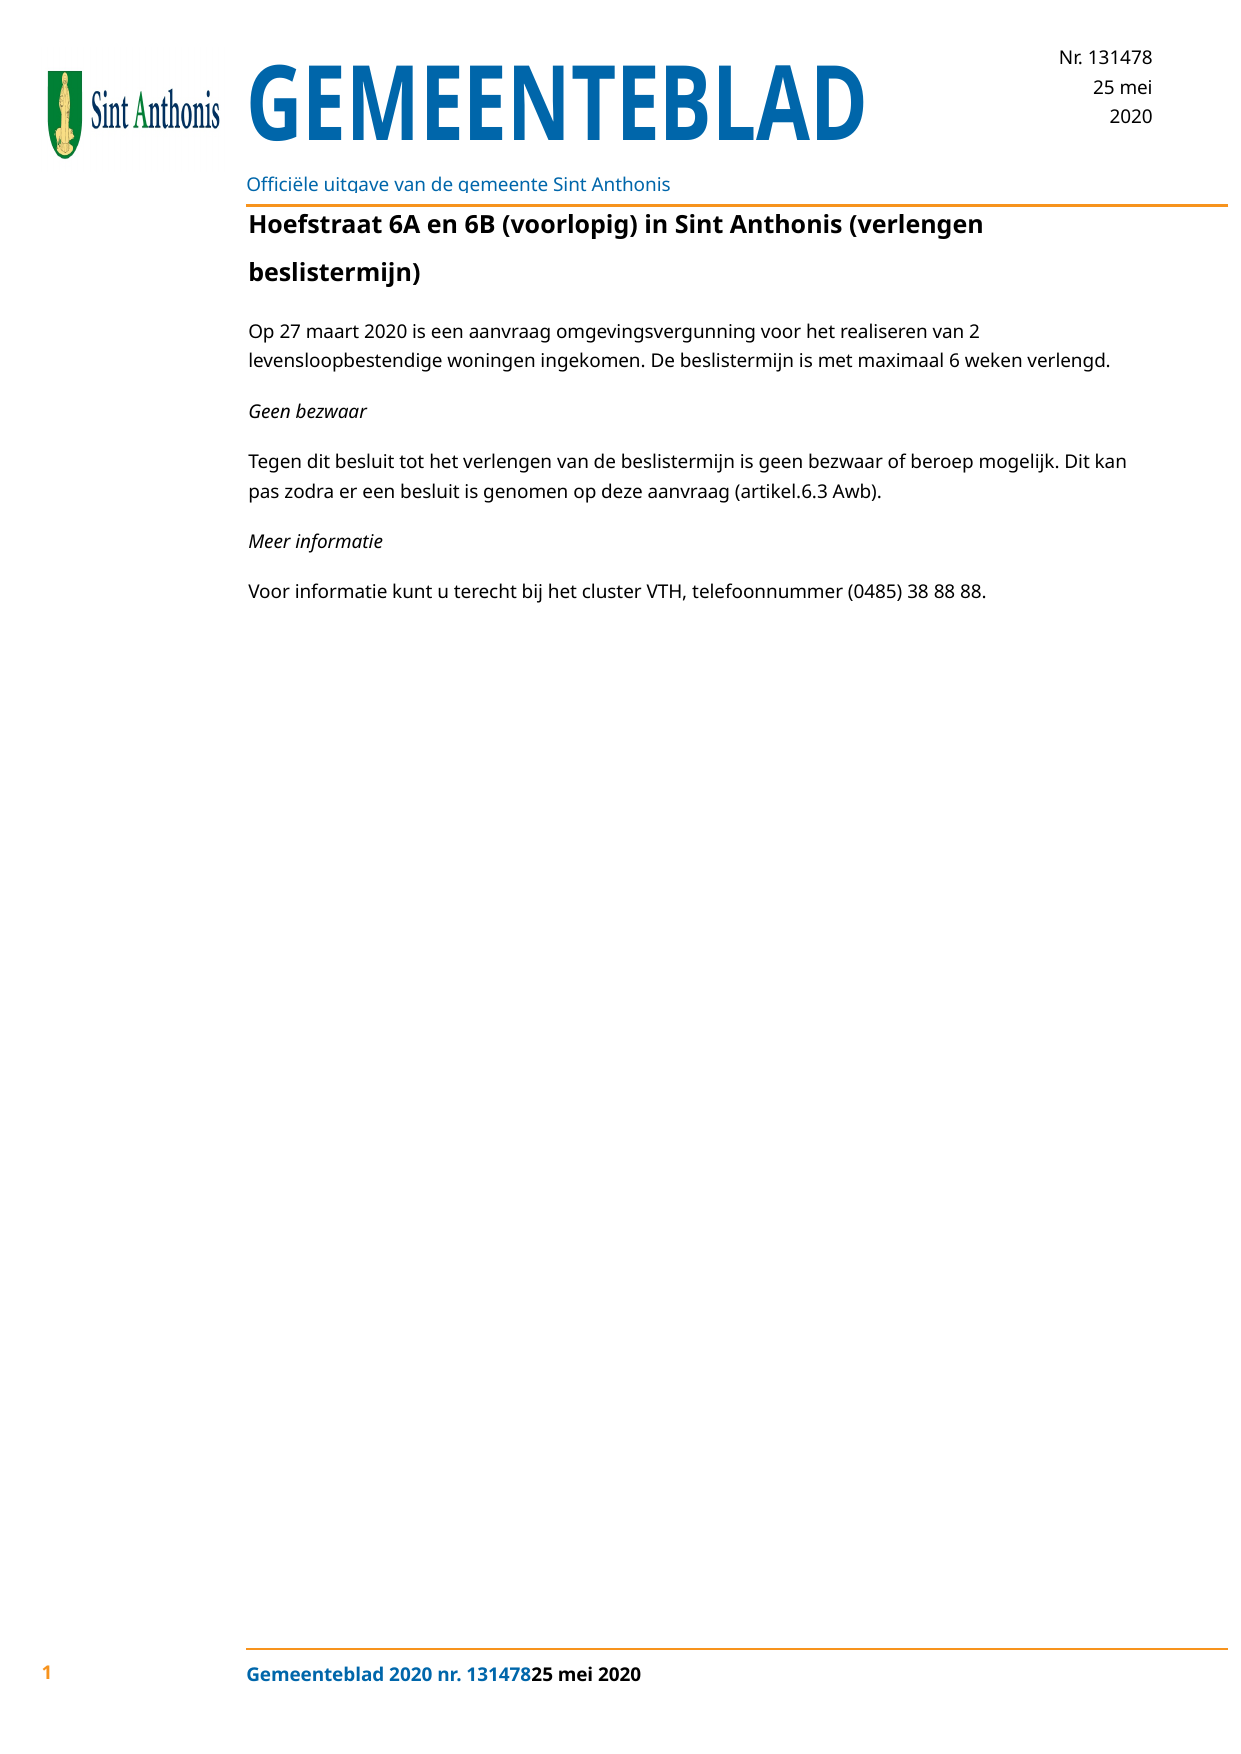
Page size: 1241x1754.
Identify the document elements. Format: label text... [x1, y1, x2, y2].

text Voor informatie kunt u terecht bij het cluster VTH, telefoonnummer (0485) 38 88 88. [248, 579, 1152, 604]
text Geen bezwaar [248, 398, 1152, 424]
text Meer informatie [248, 528, 1152, 554]
picture [41, 47, 231, 172]
text Op 27 maart 2020 is een aanvraag omgevingsvergunning voor het realiseren van 2 levensloopbestendige woningen ingekomen. De beslistermijn is met maximaal 6 weken verlengd. [248, 318, 1152, 373]
text Hoefstraat 6A en 6B (voorlopig) in Sint Anthonis (verlengen beslistermijn) [248, 207, 1152, 288]
text Tegen dit besluit tot het verlengen van de beslistermijn is geen bezwaar of beroep mogelijk. Dit kan pas zodra er een besluit is genomen op deze aanvraag (artikel.6.3 Awb). [248, 448, 1152, 504]
